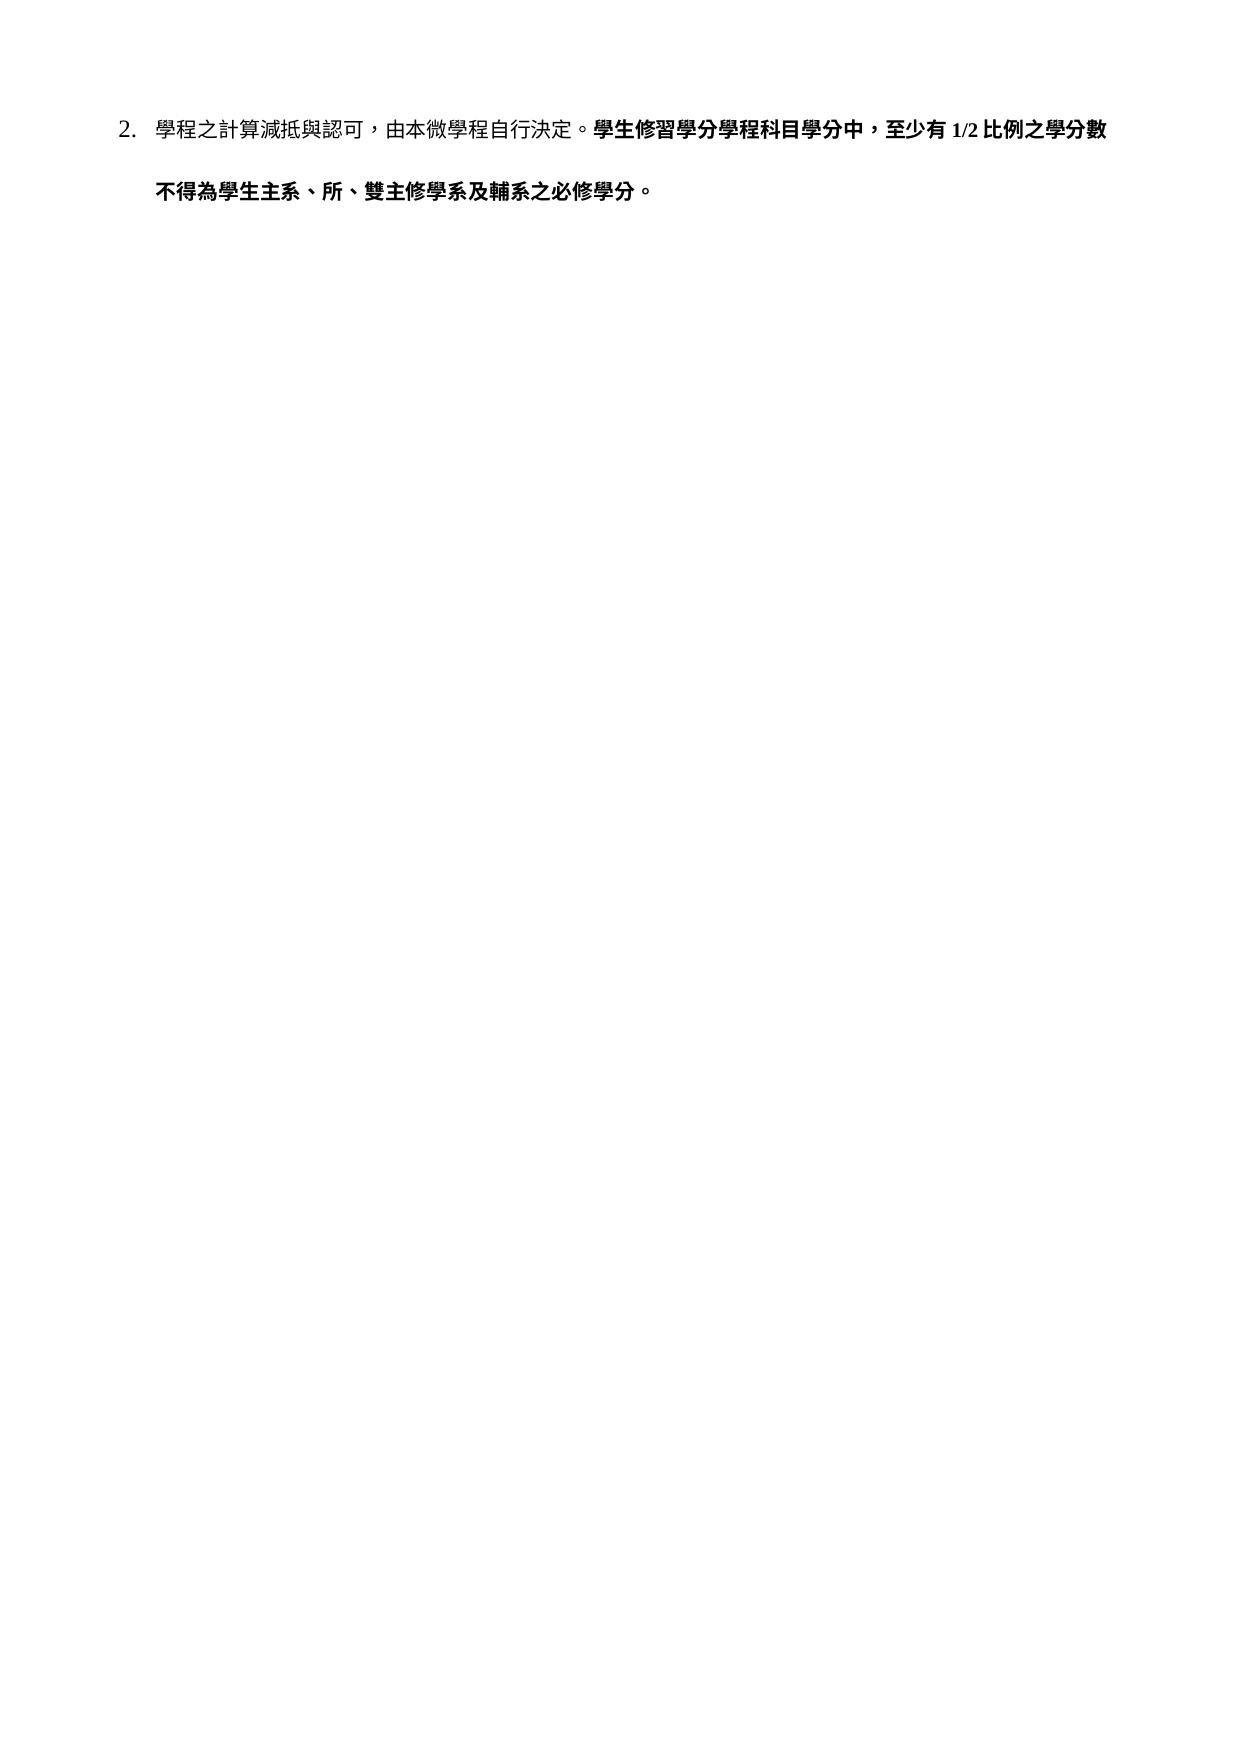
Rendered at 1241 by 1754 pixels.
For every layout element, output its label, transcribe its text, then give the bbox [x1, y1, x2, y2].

list 學程之計算減抵與認可，由本微學程自行決定。學生修習學分學程科目學分中，至少有1/2比例之學分數不得為學生主系、所、雙主修學系及輔系之必修學分。 [118, 87, 1122, 212]
